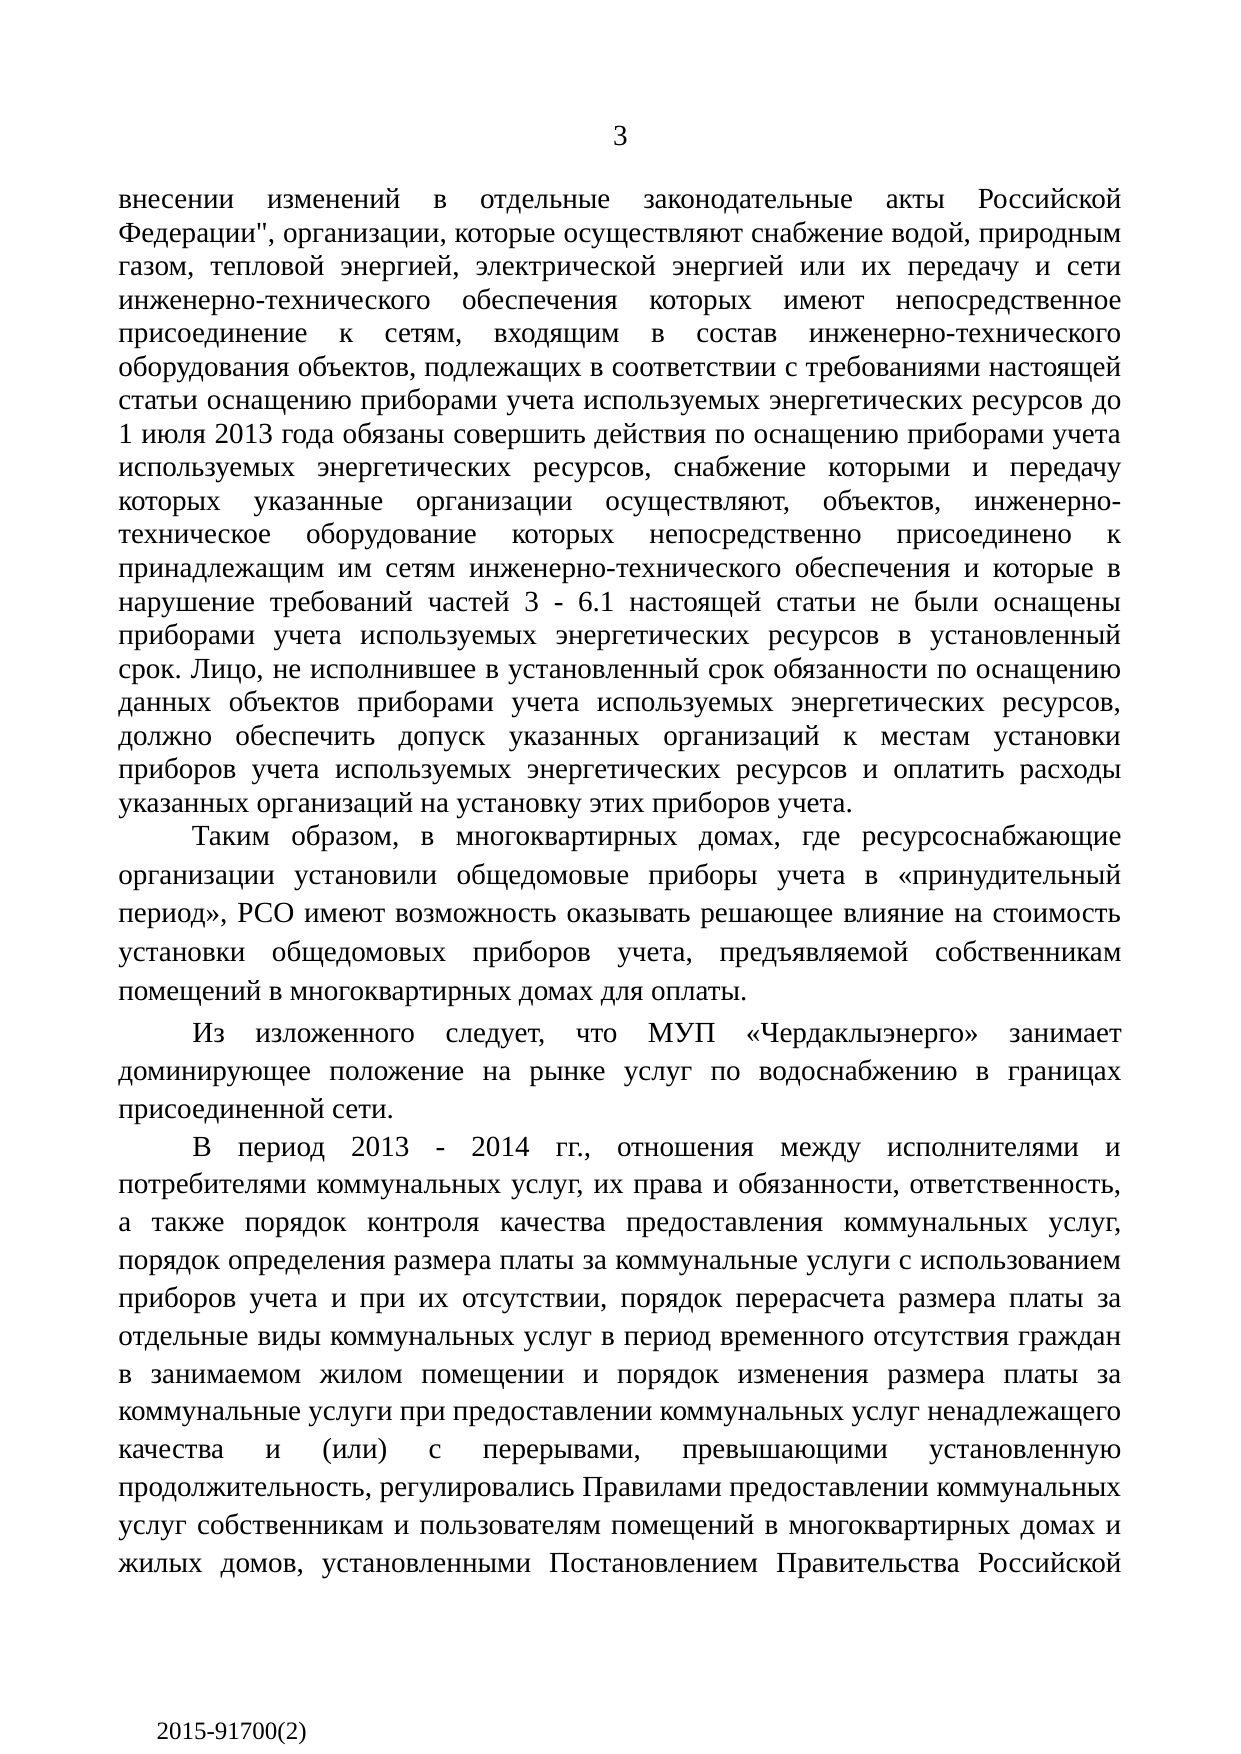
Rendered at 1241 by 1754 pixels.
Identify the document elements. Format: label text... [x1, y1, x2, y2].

text В период 2013 - 2014 гг., отношения между исполнителями и потребителями коммунальных услуг, их права и обязанности, ответственность, а также порядок контроля качества предоставления коммунальных услуг, порядок определения размера платы за коммунальные услуги с использованием приборов учета и при их отсутствии, порядок перерасчета размера платы за отдельные виды коммунальных услуг в период временного отсутствия граждан в занимаемом жилом помещении и порядок изменения размера платы за коммунальные услуги при предоставлении коммунальных услуг ненадлежащего качества и (или) с перерывами, превышающими установленную продолжительность, регулировались Правилами предоставлении коммунальных услуг собственникам и пользователям помещений в многоквартирных домах и жилых домов, установленными Постановлением Правительства Российской [118, 1124, 1122, 1578]
text Из изложенного следует, что МУП «Чердаклыэнерго» занимает доминирующее положение на рынке услуг по водоснабжению в границах присоединенной сети. [118, 1011, 1122, 1124]
text Таким образом, в многоквартирных домах, где ресурсоснабжающие организации установили общедомовые приборы учета в «принудительный период», РСО имеют возможность оказывать решающее влияние на стоимость установки общедомовых приборов учета, предъявляемой собственникам помещений в многоквартирных домах для оплаты. [118, 818, 1122, 1006]
text внесении изменений в отдельные законодательные акты Российской Федерации", организации, которые осуществляют снабжение водой, природным газом, тепловой энергией, электрической энергией или их передачу и сети инженерно-технического обеспечения которых имеют непосредственное присоединение к сетям, входящим в состав инженерно-технического оборудования объектов, подлежащих в соответствии с требованиями настоящей статьи оснащению приборами учета используемых энергетических ресурсов до 1 июля 2013 года обязаны совершить действия по оснащению приборами учета используемых энергетических ресурсов, снабжение которыми и передачу которых указанные организации осуществляют, объектов, инженерно-техническое оборудование которых непосредственно присоединено к принадлежащим им сетям инженерно-технического обеспечения и которые в нарушение требований частей 3 - 6.1 настоящей статьи не были оснащены приборами учета используемых энергетических ресурсов в установленный срок. Лицо, не исполнившее в установленный срок обязанности по оснащению данных объектов приборами учета используемых энергетических ресурсов, должно обеспечить допуск указанных организаций к местам установки приборов учета используемых энергетических ресурсов и оплатить расходы указанных организаций на установку этих приборов учета. [118, 181, 1122, 818]
